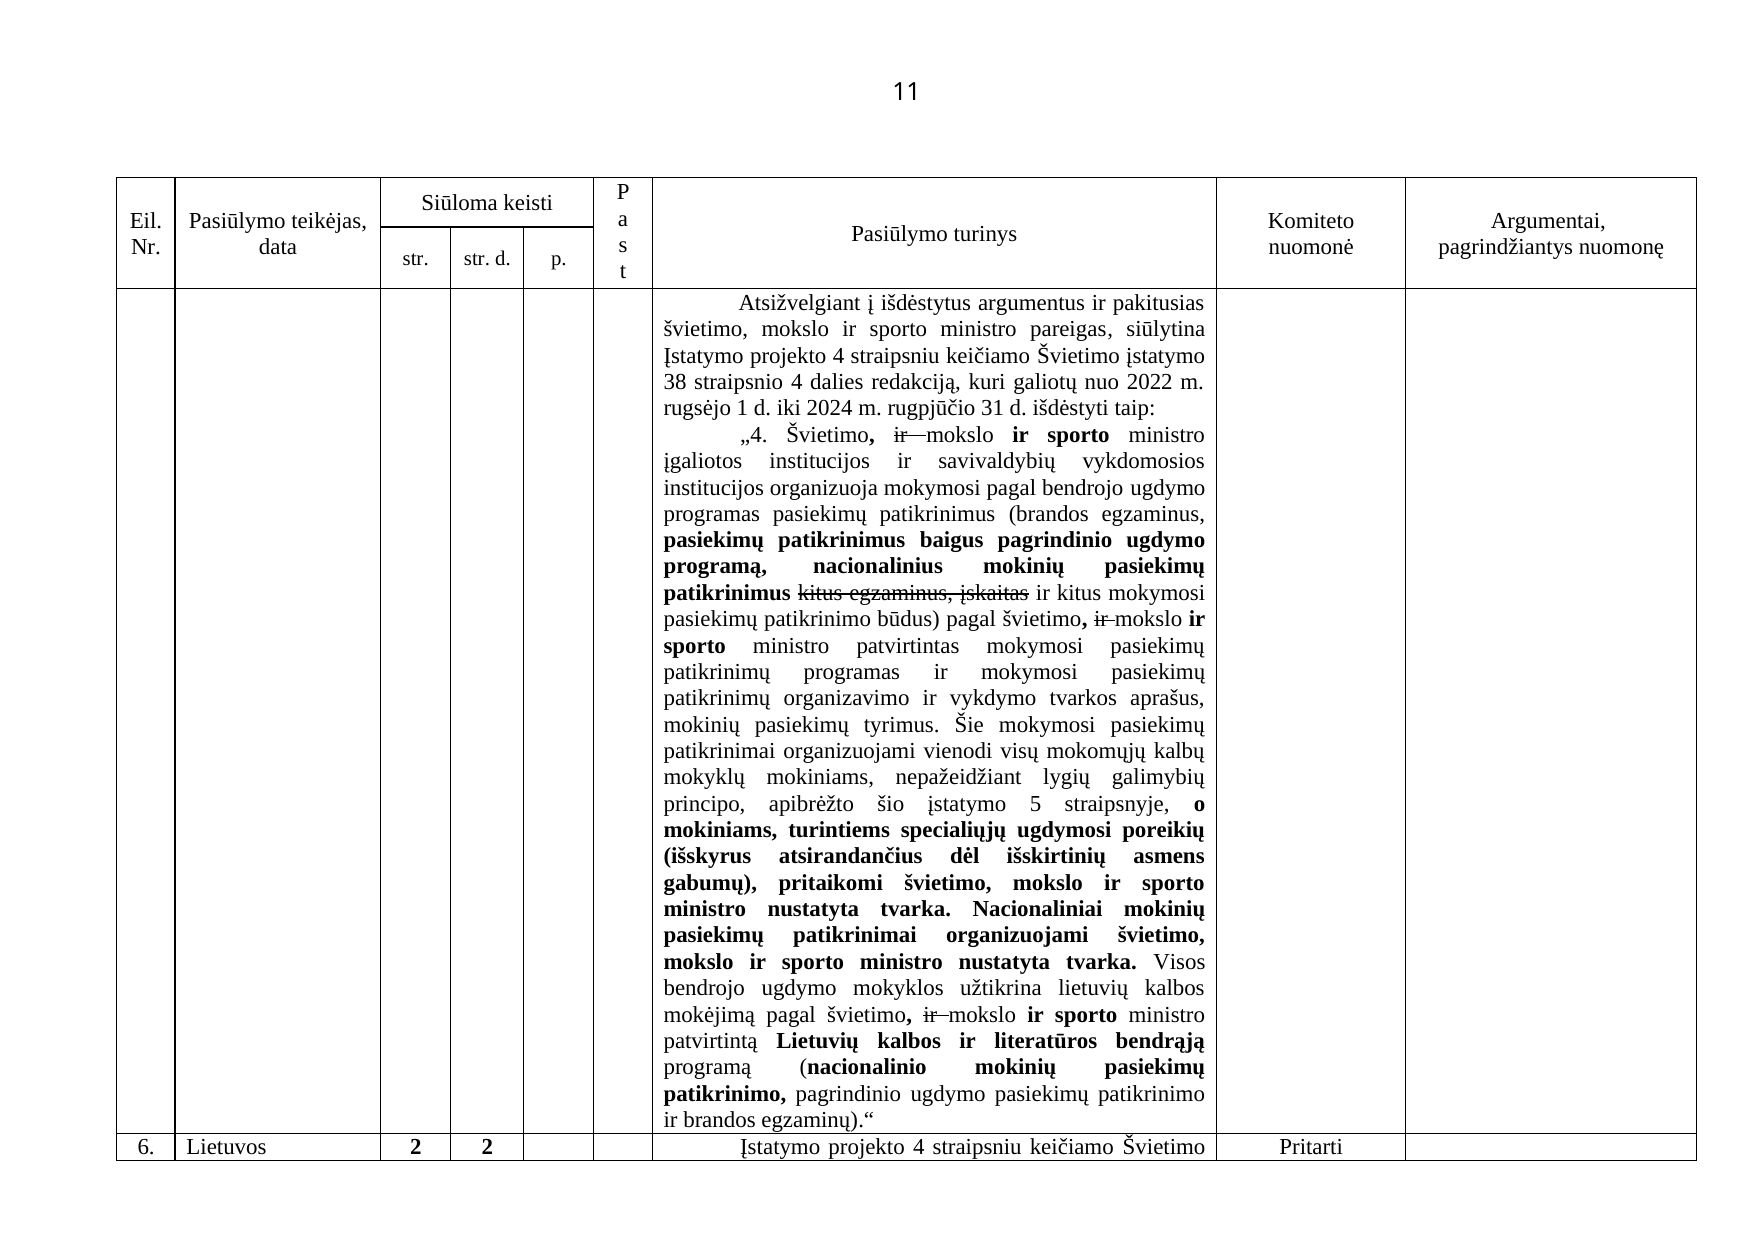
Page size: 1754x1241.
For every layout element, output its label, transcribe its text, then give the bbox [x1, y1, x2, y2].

table_cell [1406, 289, 1696, 1132]
table_header Pasiūlymo turinys [653, 178, 1216, 288]
table_header Argumentai, pagrindžiantys nuomonę [1406, 178, 1696, 288]
table_cell [1406, 1134, 1696, 1160]
table_cell str. d. [451, 228, 523, 288]
table_header Siūloma keisti [381, 178, 593, 226]
table_header Pasiūlymo teikėjas, data [176, 178, 380, 288]
table_cell Įstatymo projekto 4 straipsniu keičiamo Švietimo [653, 1134, 1216, 1160]
table_cell [117, 289, 174, 1132]
table_cell [381, 289, 450, 1132]
table_cell 2 [381, 1134, 450, 1160]
table_header Pastabos [594, 178, 652, 288]
table_cell 2 [451, 1134, 523, 1160]
table_cell [451, 289, 523, 1132]
table_cell Atsižvelgiant į išdėstytus argumentus ir pakitusias švietimo, mokslo ir sporto ministro pareigas, siūlytina Įstatymo projekto 4 straipsniu keičiamo Švietimo įstatymo 38 straipsnio 4 dalies redakciją, kuri galiotų nuo 2022 m. rugsėjo 1 d. iki 2024 m. rugpjūčio 31 d. išdėstyti taip: „4. Švietimo, ir mokslo ir sporto ministro įgaliotos institucijos ir savivaldybių vykdomosios institucijos organizuoja mokymosi pagal bendrojo ugdymo programas pasiekimų patikrinimus (brandos egzaminus, pasiekimų patikrinimus baigus pagrindinio ugdymo programą, nacionalinius mokinių pasiekimų patikrinimus kitus egzaminus, įskaitas ir kitus mokymosi pasiekimų patikrinimo būdus) pagal švietimo, ir mokslo ir sporto ministro patvirtintas mokymosi pasiekimų patikrinimų programas ir mokymosi pasiekimų patikrinimų organizavimo ir vykdymo tvarkos aprašus, mokinių pasiekimų tyrimus. Šie mokymosi pasiekimų patikrinimai organizuojami vienodi visų mokomųjų kalbų mokyklų mokiniams, nepažeidžiant lygių galimybių principo, apibrėžto šio įstatymo 5 straipsnyje, o mokiniams, turintiems specialiųjų ugdymosi poreikių (išskyrus atsirandančius dėl išskirtinių asmens gabumų), pritaikomi švietimo, mokslo ir sporto ministro nustatyta tvarka. Nacionaliniai mokinių pasiekimų patikrinimai organizuojami švietimo, mokslo ir sporto ministro nustatyta tvarka. Visos bendrojo ugdymo mokyklos užtikrina lietuvių kalbos mokėjimą pagal švietimo, ir mokslo ir sporto ministro patvirtintą Lietuvių kalbos ir literatūros bendrąją programą (nacionalinio mokinių pasiekimų patikrinimo, pagrindinio ugdymo pasiekimų patikrinimo ir brandos egzaminų).“ [653, 289, 1216, 1132]
table_cell [524, 1134, 593, 1160]
table_cell [594, 1134, 652, 1160]
table_cell p. [524, 228, 593, 288]
table_header Komiteto nuomonė [1217, 178, 1405, 288]
table_cell [176, 289, 380, 1132]
table_cell Lietuvos [176, 1134, 380, 1160]
table_cell [1217, 289, 1405, 1132]
table_cell str. [381, 228, 450, 288]
table_cell [594, 289, 652, 1132]
table_cell [524, 289, 593, 1132]
table_cell 6. [117, 1134, 174, 1160]
table_header Eil. Nr. [117, 178, 174, 288]
table_cell Pritarti [1217, 1134, 1405, 1160]
